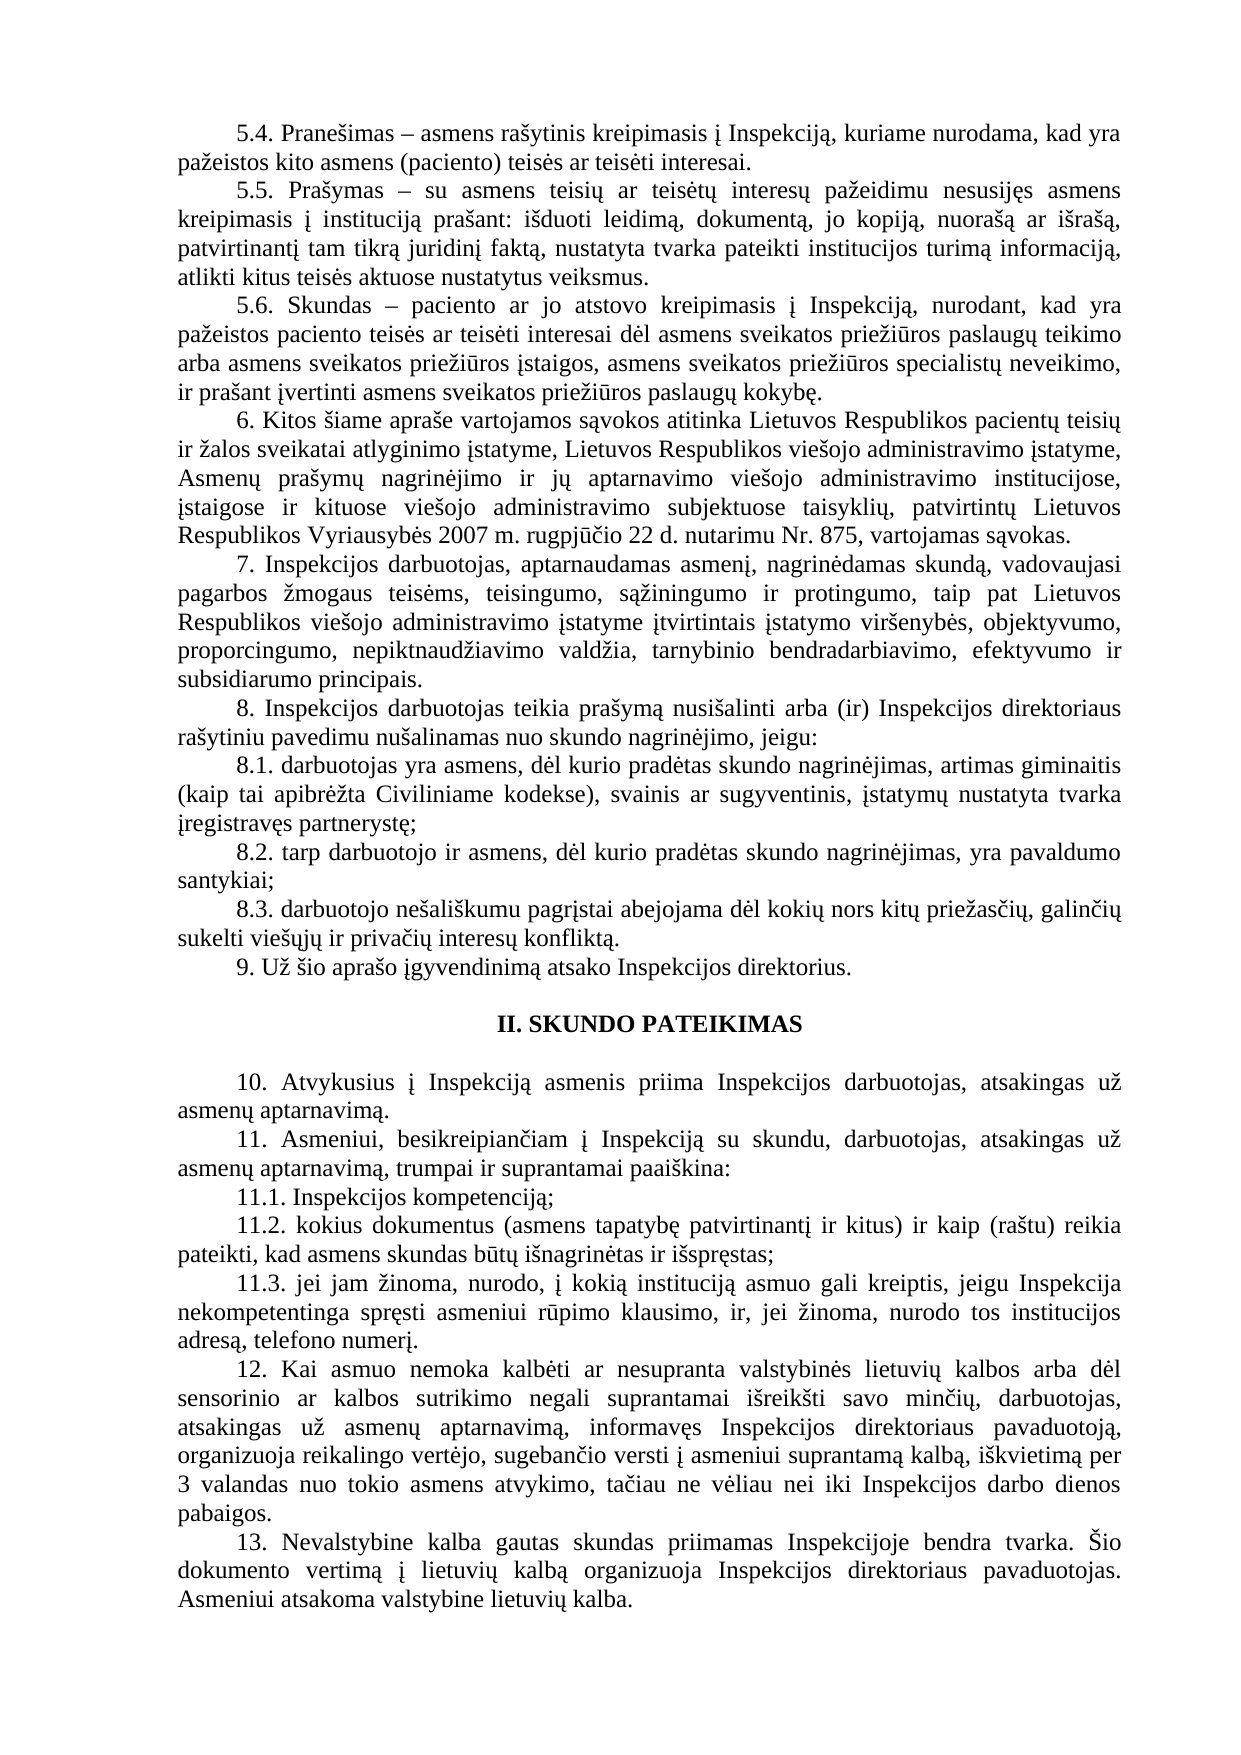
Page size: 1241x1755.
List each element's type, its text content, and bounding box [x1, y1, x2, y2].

text 8.2. tarp darbuotojo ir asmens, dėl kurio pradėtas skundo nagrinėjimas, yra pavaldumo santykiai; [177, 837, 1122, 894]
text 5.6. Skundas – paciento ar jo atstovo kreipimasis į Inspekciją, nurodant, kad yra pažeistos paciento teisės ar teisėti interesai dėl asmens sveikatos priežiūros paslaugų teikimo arba asmens sveikatos priežiūros įstaigos, asmens sveikatos priežiūros specialistų neveikimo, ir prašant įvertinti asmens sveikatos priežiūros paslaugų kokybę. [177, 291, 1122, 406]
text 10. Atvykusius į Inspekciją asmenis priima Inspekcijos darbuotojas, atsakingas už asmenų aptarnavimą. [177, 1067, 1122, 1124]
text 11.1. Inspekcijos kompetenciją; [177, 1182, 1122, 1211]
text 8.3. darbuotojo nešališkumu pagrįstai abejojama dėl kokių nors kitų priežasčių, galinčių sukelti viešųjų ir privačių interesų konfliktą. [177, 894, 1122, 952]
text 6. Kitos šiame apraše vartojamos sąvokos atitinka Lietuvos Respublikos pacientų teisių ir žalos sveikatai atlyginimo įstatyme, Lietuvos Respublikos viešojo administravimo įstatyme, Asmenų prašymų nagrinėjimo ir jų aptarnavimo viešojo administravimo institucijose, įstaigose ir kituose viešojo administravimo subjektuose taisyklių, patvirtintų Lietuvos Respublikos Vyriausybės 2007 m. rugpjūčio 22 d. nutarimu Nr. 875, vartojamas sąvokas. [177, 406, 1122, 549]
text 11.3. jei jam žinoma, nurodo, į kokią instituciją asmuo gali kreiptis, jeigu Inspekcija nekompetentinga spręsti asmeniui rūpimo klausimo, ir, jei žinoma, nurodo tos institucijos adresą, telefono numerį. [177, 1268, 1122, 1354]
text 11. Asmeniui, besikreipiančiam į Inspekciją su skundu, darbuotojas, atsakingas už asmenų aptarnavimą, trumpai ir suprantamai paaiškina: [177, 1124, 1122, 1182]
text 7. Inspekcijos darbuotojas, aptarnaudamas asmenį, nagrinėdamas skundą, vadovaujasi pagarbos žmogaus teisėms, teisingumo, sąžiningumo ir protingumo, taip pat Lietuvos Respublikos viešojo administravimo įstatyme įtvirtintais įstatymo viršenybės, objektyvumo, proporcingumo, nepiktnaudžiavimo valdžia, tarnybinio bendradarbiavimo, efektyvumo ir subsidiarumo principais. [177, 549, 1122, 693]
text 9. Už šio aprašo įgyvendinimą atsako Inspekcijos direktorius. [177, 952, 1122, 981]
text 13. Nevalstybine kalba gautas skundas priimamas Inspekcijoje bendra tvarka. Šio dokumento vertimą į lietuvių kalbą organizuoja Inspekcijos direktoriaus pavaduotojas. Asmeniui atsakoma valstybine lietuvių kalba. [177, 1527, 1122, 1613]
text 8.1. darbuotojas yra asmens, dėl kurio pradėtas skundo nagrinėjimas, artimas giminaitis (kaip tai apibrėžta Civiliniame kodekse), svainis ar sugyventinis, įstatymų nustatyta tvarka įregistravęs partnerystę; [177, 751, 1122, 837]
text 5.4. Pranešimas – asmens rašytinis kreipimasis į Inspekciją, kuriame nurodama, kad yra pažeistos kito asmens (paciento) teisės ar teisėti interesai. [177, 118, 1122, 176]
text II. SKUNDO PATEIKIMAS [177, 1009, 1122, 1038]
text 5.5. Prašymas – su asmens teisių ar teisėtų interesų pažeidimu nesusijęs asmens kreipimasis į instituciją prašant: išduoti leidimą, dokumentą, jo kopiją, nuorašą ar išrašą, patvirtinantį tam tikrą juridinį faktą, nustatyta tvarka pateikti institucijos turimą informaciją, atlikti kitus teisės aktuose nustatytus veiksmus. [177, 176, 1122, 291]
text 12. Kai asmuo nemoka kalbėti ar nesupranta valstybinės lietuvių kalbos arba dėl sensorinio ar kalbos sutrikimo negali suprantamai išreikšti savo minčių, darbuotojas, atsakingas už asmenų aptarnavimą, informavęs Inspekcijos direktoriaus pavaduotoją, organizuoja reikalingo vertėjo, sugebančio versti į asmeniui suprantamą kalbą, iškvietimą per 3 valandas nuo tokio asmens atvykimo, tačiau ne vėliau nei iki Inspekcijos darbo dienos pabaigos. [177, 1354, 1122, 1527]
text 11.2. kokius dokumentus (asmens tapatybę patvirtinantį ir kitus) ir kaip (raštu) reikia pateikti, kad asmens skundas būtų išnagrinėtas ir išspręstas; [177, 1211, 1122, 1268]
text 8. Inspekcijos darbuotojas teikia prašymą nusišalinti arba (ir) Inspekcijos direktoriaus rašytiniu pavedimu nušalinamas nuo skundo nagrinėjimo, jeigu: [177, 693, 1122, 751]
